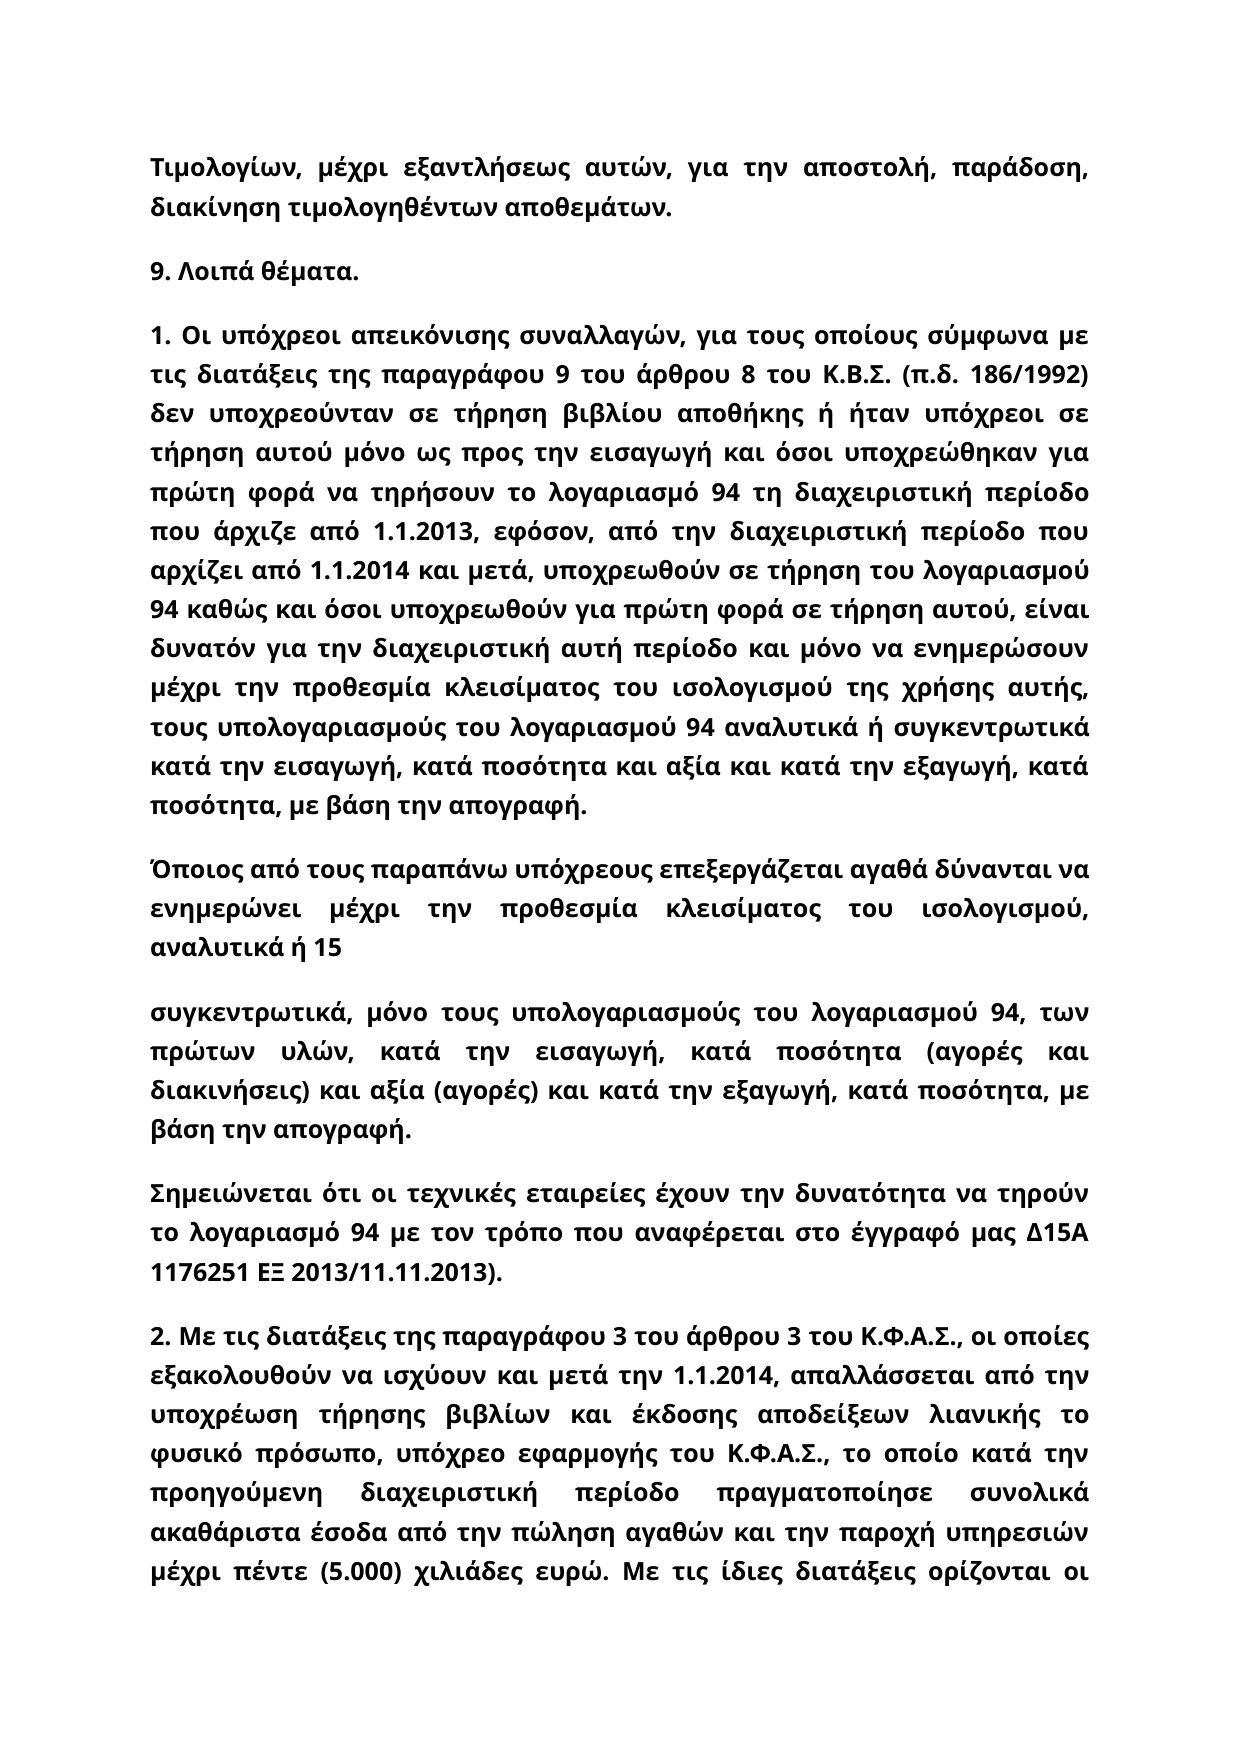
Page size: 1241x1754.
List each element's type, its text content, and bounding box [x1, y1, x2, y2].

text 2. Με τις διατάξεις της παραγράφου 3 του άρθρου 3 του Κ.Φ.Α.Σ., οι οποίες εξακολουθούν να ισχύουν και μετά την 1.1.2014, απαλλάσσεται από την υποχρέωση τήρησης βιβλίων και έκδοσης αποδείξεων λιανικής το φυσικό πρόσωπο, υπόχρεο εφαρμογής του Κ.Φ.Α.Σ., το οποίο κατά την προηγούμενη διαχειριστική περίοδο πραγματοποίησε συνολικά ακαθάριστα έσοδα από την πώληση αγαθών και την παροχή υπηρεσιών μέχρι πέντε (5.000) χιλιάδες ευρώ. Με τις ίδιες διατάξεις ορίζονται οι [150, 1318, 1090, 1587]
text συγκεντρωτικά, μόνο τους υπολογαριασμούς του λογαριασμού 94, των πρώτων υλών, κατά την εισαγωγή, κατά ποσότητα (αγορές και διακινήσεις) και αξία (αγορές) και κατά την εξαγωγή, κατά ποσότητα, με βάση την απογραφή. [150, 994, 1090, 1146]
text Όποιος από τους παραπάνω υπόχρεους επεξεργάζεται αγαθά δύνανται να ενημερώνει μέχρι την προθεσμία κλεισίματος του ισολογισμού, αναλυτικά ή 15 [150, 852, 1090, 964]
text 9. Λοιπά θέματα. [150, 253, 1090, 287]
text - Τιμολογίων, μέχρι εξαντλήσεως αυτών, για την αποστολή, παράδοση, διακίνηση τιμολογηθέντων αποθεμάτων. [150, 150, 1090, 223]
text Σημειώνεται ότι οι τεχνικές εταιρείες έχουν την δυνατότητα να τηρούν το λογαριασμό 94 με τον τρόπο που αναφέρεται στο έγγραφό μας Δ15Α 1176251 ΕΞ 2013/11.11.2013). [150, 1176, 1090, 1288]
text 1. Οι υπόχρεοι απεικόνισης συναλλαγών, για τους οποίους σύμφωνα με τις διατάξεις της παραγράφου 9 του άρθρου 8 του Κ.Β.Σ. (π.δ. 186/1992) δεν υποχρεούνταν σε τήρηση βιβλίου αποθήκης ή ήταν υπόχρεοι σε τήρηση αυτού μόνο ως προς την εισαγωγή και όσοι υποχρεώθηκαν για πρώτη φορά να τηρήσουν το λογαριασμό 94 τη διαχειριστική περίοδο που άρχιζε από 1.1.2013, εφόσον, από την διαχειριστική περίοδο που αρχίζει από 1.1.2014 και μετά, υποχρεωθούν σε τήρηση του λογαριασμού 94 καθώς και όσοι υποχρεωθούν για πρώτη φορά σε τήρηση αυτού, είναι δυνατόν για την διαχειριστική αυτή περίοδο και μόνο να ενημερώσουν μέχρι την προθεσμία κλεισίματος του ισολογισμού της χρήσης αυτής, τους υπολογαριασμούς του λογαριασμού 94 αναλυτικά ή συγκεντρωτικά κατά την εισαγωγή, κατά ποσότητα και αξία και κατά την εξαγωγή, κατά ποσότητα, με βάση την απογραφή. [150, 317, 1090, 822]
